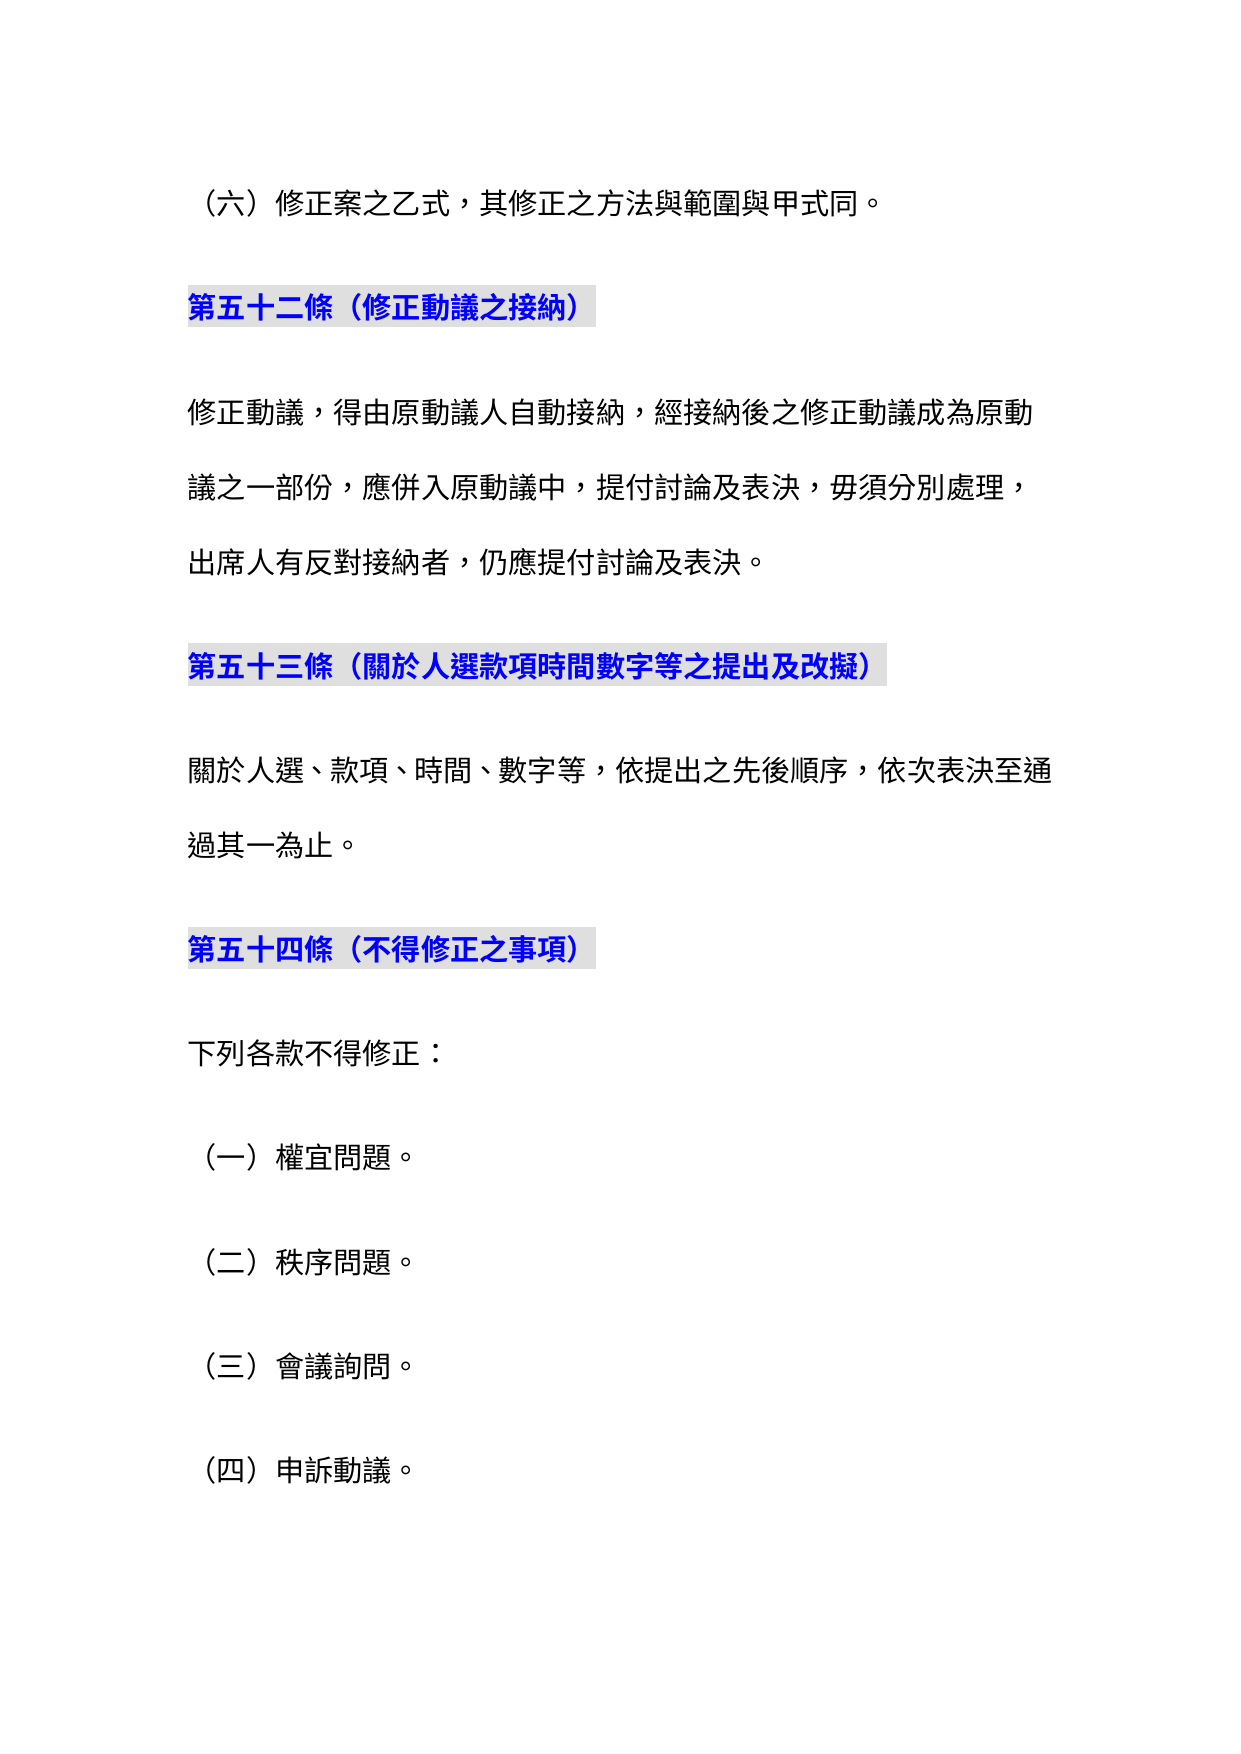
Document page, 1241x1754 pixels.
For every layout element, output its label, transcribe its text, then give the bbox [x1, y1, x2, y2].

text （四）申訴動議。 [187, 1431, 1053, 1506]
text （一）權宜問題。 [187, 1119, 1053, 1194]
text 關於人選、款項、時間、數字等，依提出之先後順序，依次表決至通過其一為止。 [187, 731, 1053, 881]
text （六）修正案之乙式，其修正之方法與範圍與甲式同。 [187, 164, 1053, 239]
text （三）會議詢問。 [187, 1327, 1053, 1402]
text （二）秩序問題。 [187, 1223, 1053, 1298]
text 第五十四條（不得修正之事項） [187, 910, 1053, 985]
text 第五十三條（關於人選款項時間數字等之提出及改擬） [187, 627, 1053, 702]
text 下列各款不得修正： [187, 1014, 1053, 1089]
text 修正動議，得由原動議人自動接納，經接納後之修正動議成為原動議之一部份，應併入原動議中，提付討論及表決，毋須分別處理，出席人有反對接納者，仍應提付討論及表決。 [187, 373, 1053, 598]
text 第五十二條（修正動議之接納） [187, 269, 1053, 344]
